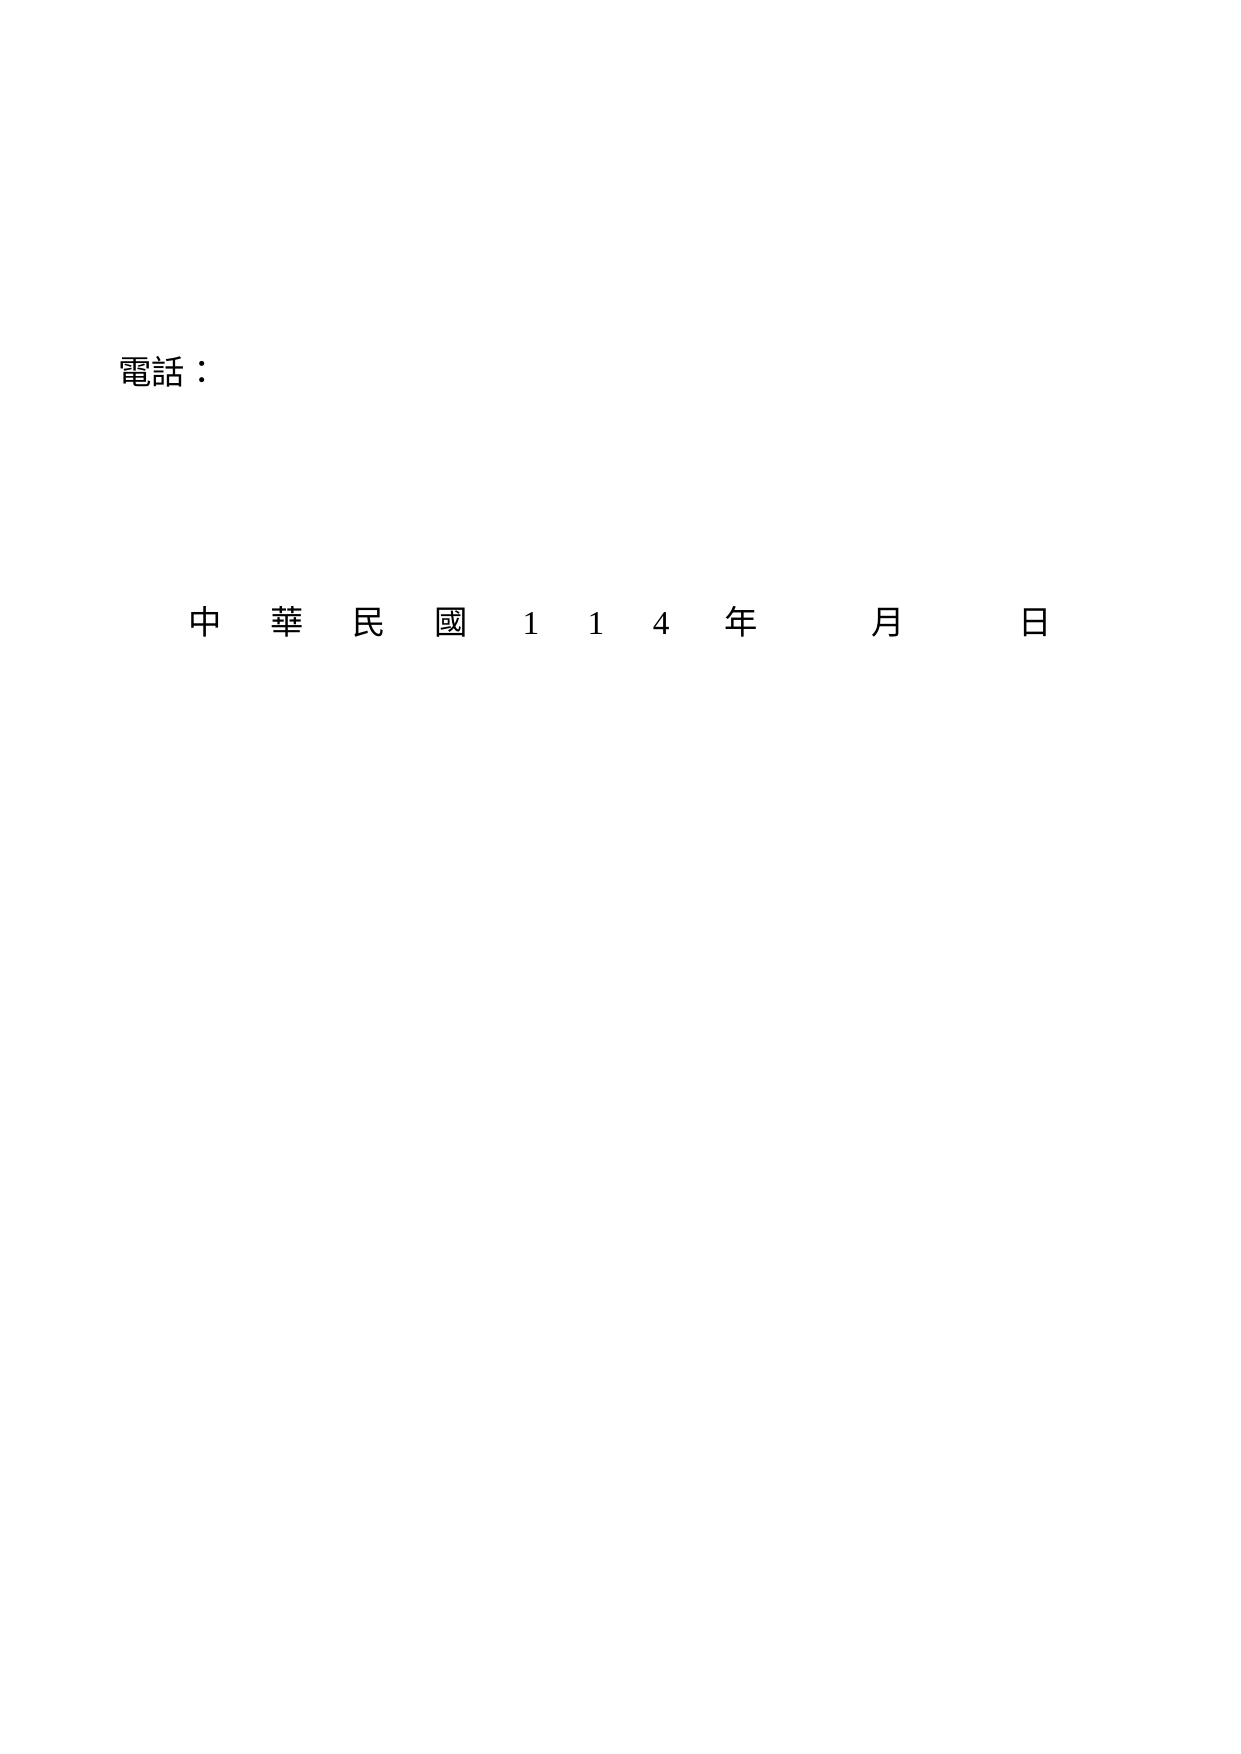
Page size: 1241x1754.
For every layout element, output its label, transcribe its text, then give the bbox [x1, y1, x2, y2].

text 中華民國114年 月 日 [118, 578, 1122, 641]
text 電話： [118, 328, 1122, 391]
